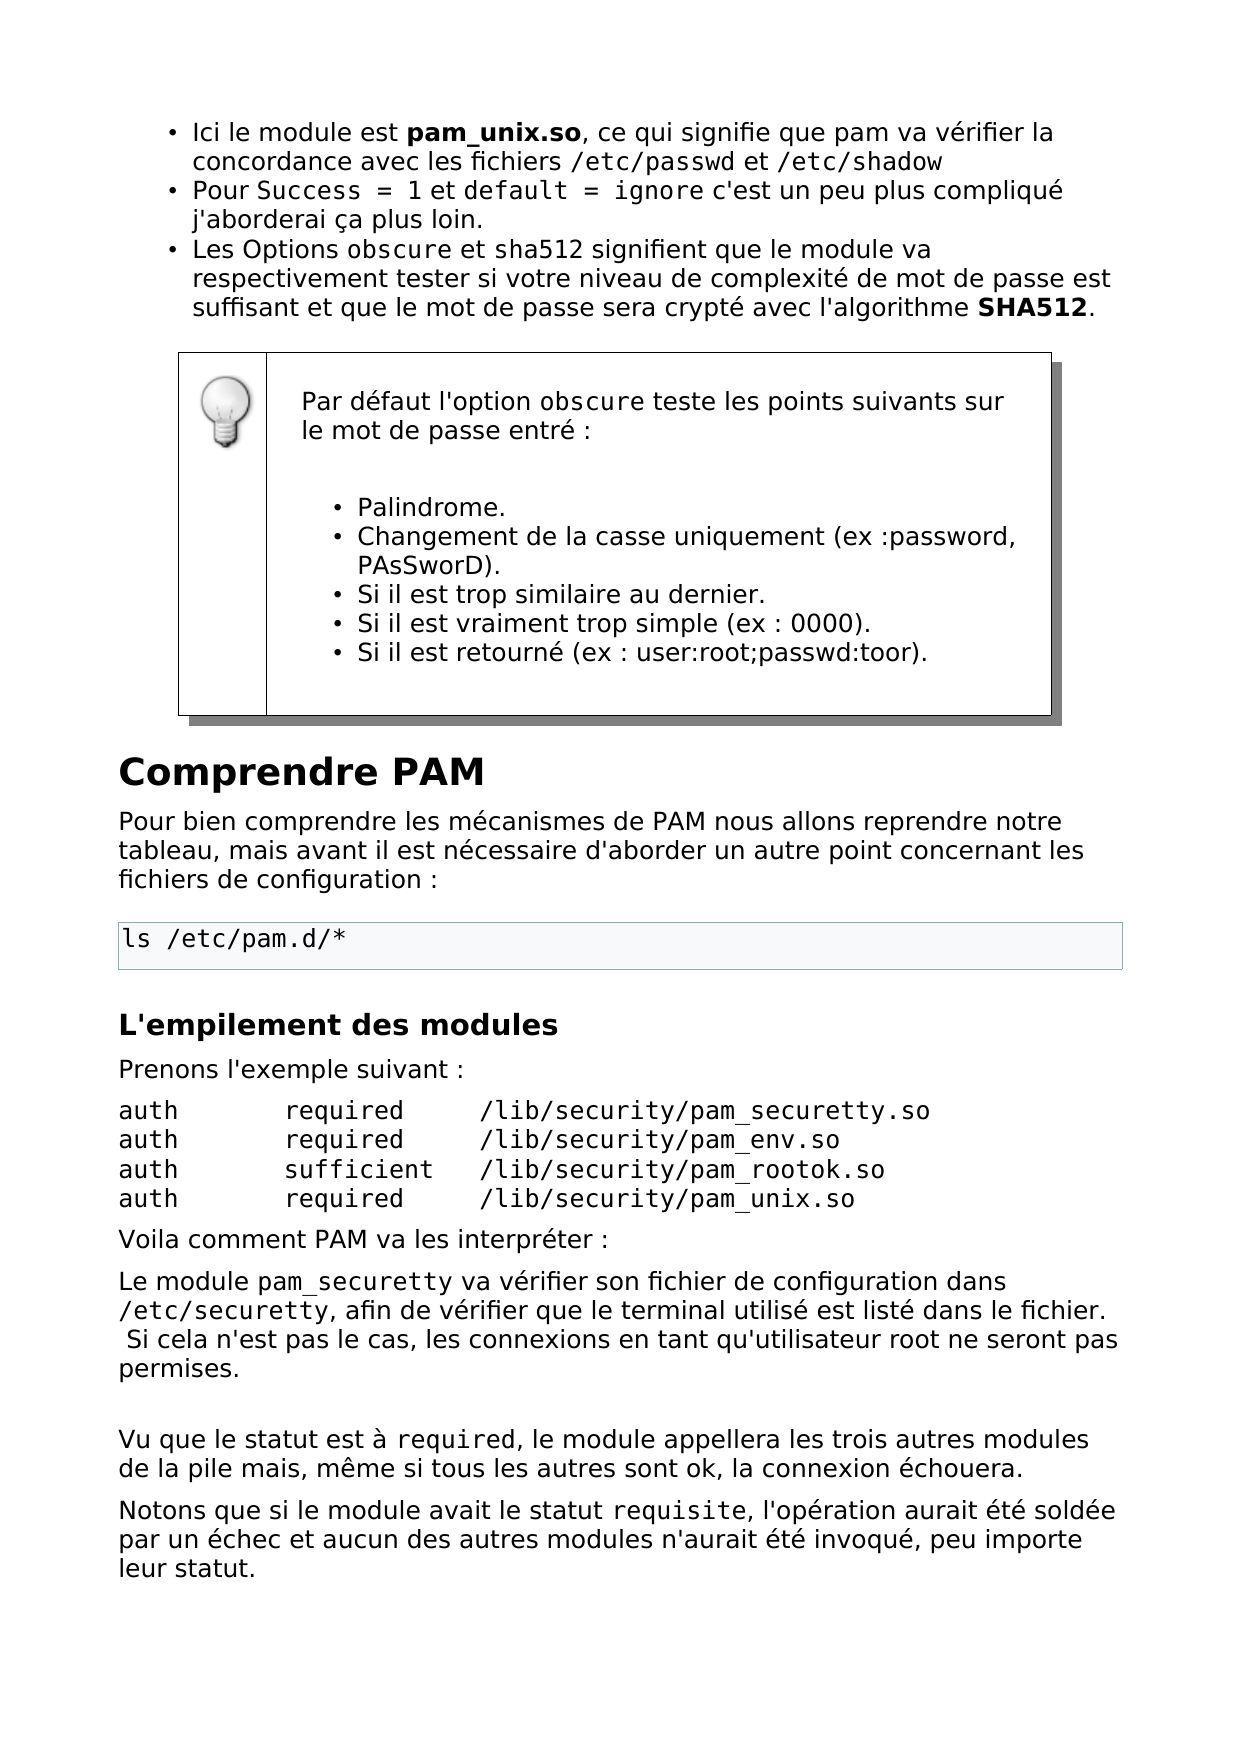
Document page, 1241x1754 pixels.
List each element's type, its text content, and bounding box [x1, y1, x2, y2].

text Pour bien comprendre les mécanismes de PAM nous allons reprendre notre tableau, mais avant il est nécessaire d'aborder un autre point concernant les fichiers de configuration : [118, 807, 1122, 894]
text Le module pam_securetty va vérifier son fichier de configuration dans /etc/securetty, afin de vérifier que le terminal utilisé est listé dans le fichier. Si cela n'est pas le cas, les connexions en tant qu'utilisateur root ne seront pas permises. [118, 1267, 1122, 1412]
table_header [179, 353, 266, 715]
picture [190, 375, 266, 451]
text auth required /lib/security/pam_securetty.so auth required /lib/security/pam_env.so auth sufficient /lib/security/pam_rootok.so auth required /lib/security/pam_unix.so [118, 1097, 1122, 1213]
text Prenons l'exemple suivant : [118, 1055, 1122, 1084]
list Ici le module est pam_unix.so, ce qui signifie que pam va vérifier la concordance avec les fichiers /etc/passwd et /etc/shadow [177, 118, 1122, 176]
list Les Options obscure et sha512 signifient que le module va respectivement tester si votre niveau de complexité de mot de passe est suffisant et que le mot de passe sera crypté avec l'algorithme SHA512. [177, 235, 1122, 322]
table_header Par défaut l'option obscure teste les points suivants sur le mot de passe entré : Palindrome. Changement de la casse uniquement (ex :password, PAsSworD). Si il est trop similaire au dernier. Si il est vraiment trop simple (ex : 0000). Si il est retourné (ex : user:root;passwd:toor). [267, 353, 1051, 715]
subtitle L'empilement des modules [118, 1008, 1122, 1042]
text Voila comment PAM va les interpréter : [118, 1225, 1122, 1254]
list Pour Success = 1 et default = ignore c'est un peu plus compliqué j'aborderai ça plus loin. [177, 176, 1122, 235]
table_header ls /etc/pam.d/* [119, 923, 1122, 968]
text Vu que le statut est à required, le module appellera les trois autres modules de la pile mais, même si tous les autres sont ok, la connexion échouera. [118, 1425, 1122, 1483]
subtitle Comprendre PAM [118, 751, 1122, 794]
text Notons que si le module avait le statut requisite, l'opération aurait été soldée par un échec et aucun des autres modules n'aurait été invoqué, peu importe leur statut. [118, 1496, 1122, 1583]
